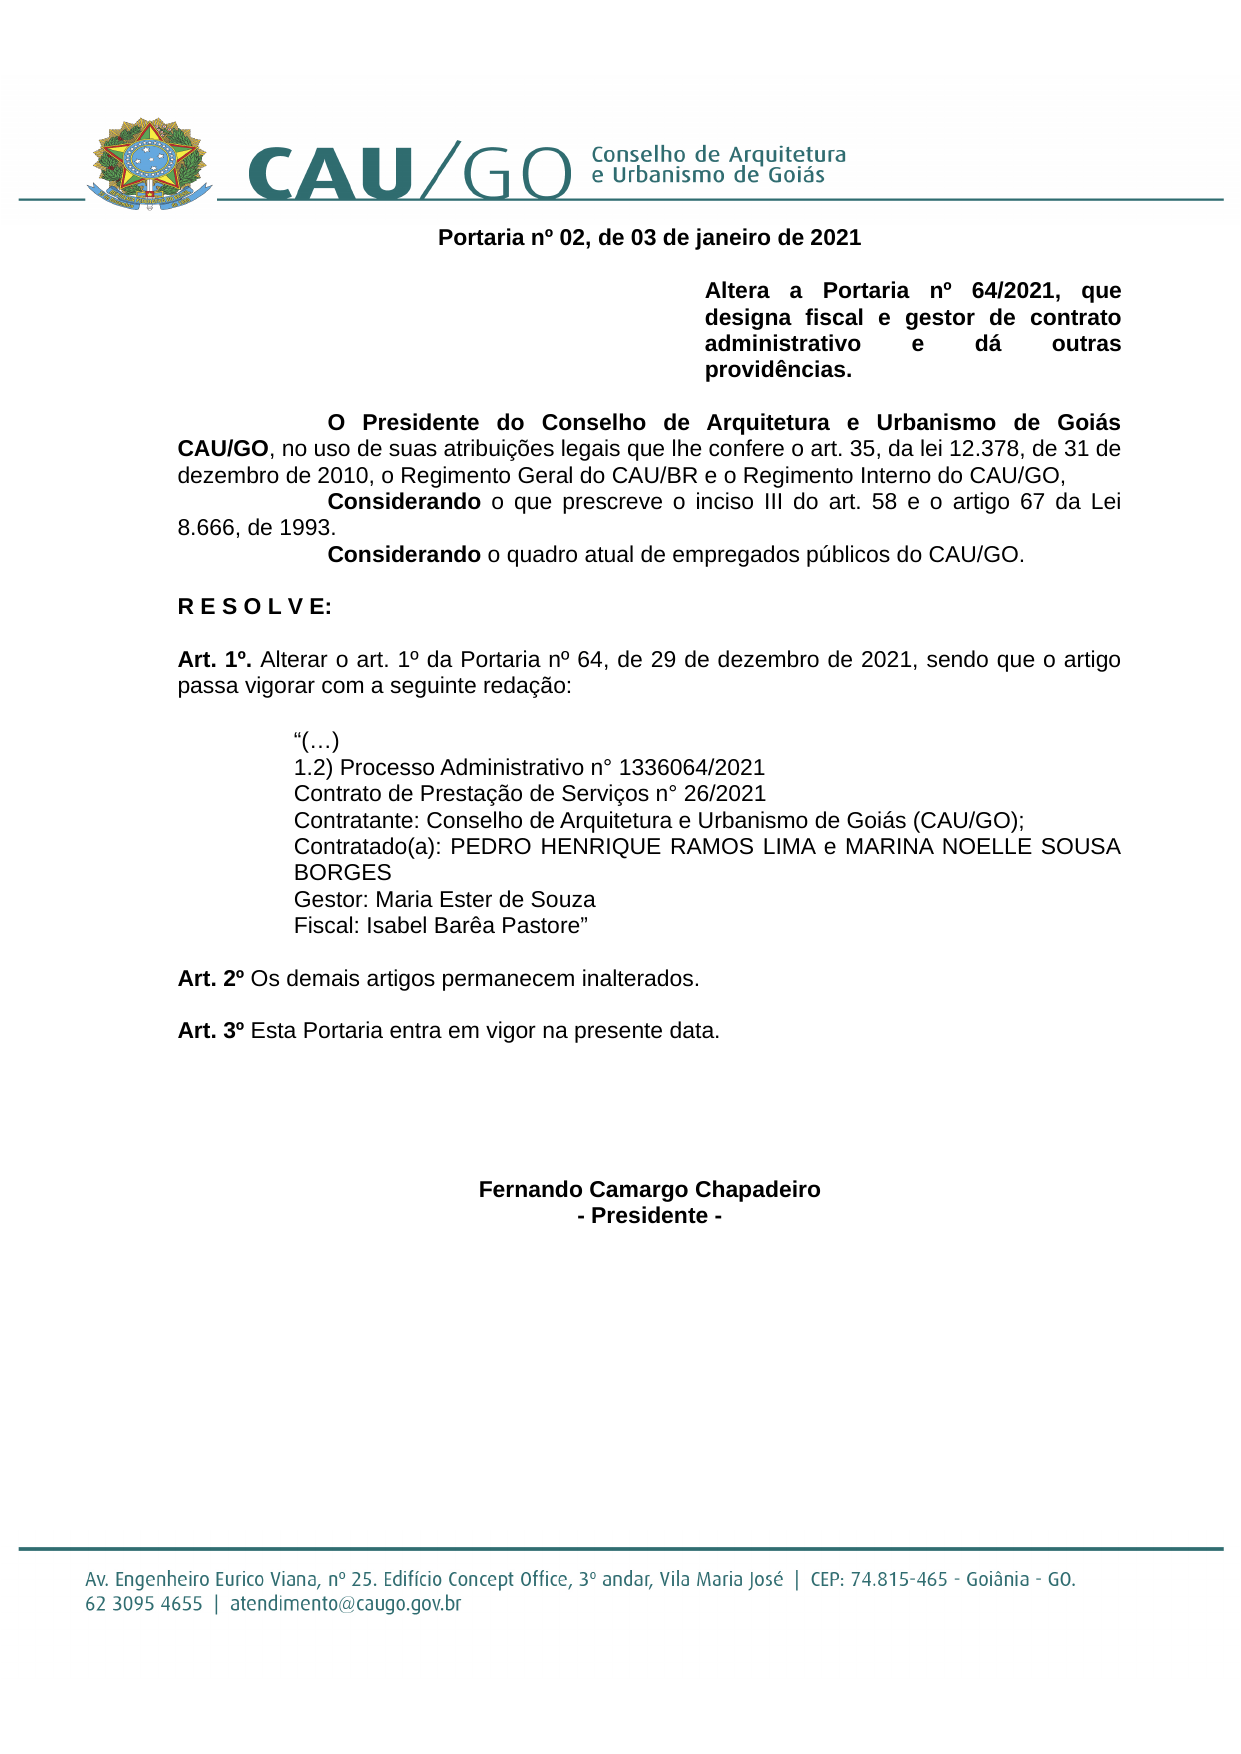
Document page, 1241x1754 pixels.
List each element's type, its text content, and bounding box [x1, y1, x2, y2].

text - Presidente - [177, 1202, 1122, 1228]
text Contratado(a): PEDRO HENRIQUE RAMOS LIMA e MARINA NOELLE SOUSA BORGES [294, 833, 1122, 886]
text Contratante: Conselho de Arquitetura e Urbanismo de Goiás (CAU/GO); [294, 807, 1122, 833]
text O Presidente do Conselho de Arquitetura e Urbanismo de Goiás CAU/GO, no uso de suas atribuições legais que lhe confere o art. 35, da lei 12.378, de 31 de dezembro de 2010, o Regimento Geral do CAU/BR e o Regimento Interno do CAU/GO, [177, 409, 1122, 488]
text Art. 1º. Alterar o art. 1º da Portaria nº 64, de 29 de dezembro de 2021, sendo que o artigo passa vigorar com a seguinte redação: [177, 646, 1122, 699]
picture [1, 75, 1241, 225]
text Fernando Camargo Chapadeiro [177, 1176, 1122, 1202]
picture [1, 1530, 1241, 1679]
text Contrato de Prestação de Serviços n° 26/2021 [294, 780, 1122, 807]
text “(…) [294, 727, 1122, 754]
text Art. 3º Esta Portaria entra em vigor na presente data. [177, 1017, 1122, 1044]
text Art. 2º Os demais artigos permanecem inalterados. [177, 965, 1122, 991]
text 1.2) Processo Administrativo n° 1336064/2021 [294, 754, 1122, 780]
text Altera a Portaria nº 64/2021, que designa fiscal e gestor de contrato administrativo e dá outras providências. [704, 277, 1122, 382]
text Portaria nº 02, de 03 de janeiro de 2021 [177, 225, 1122, 251]
text Gestor: Maria Ester de Souza [294, 886, 1122, 912]
text Considerando o quadro atual de empregados públicos do CAU/GO. [177, 541, 1122, 567]
text Fiscal: Isabel Barêa Pastore” [294, 912, 1122, 938]
text Considerando o que prescreve o inciso III do art. 58 e o artigo 67 da Lei 8.666, de 1993. [177, 488, 1122, 541]
text R E S O L V E: [177, 593, 1122, 620]
